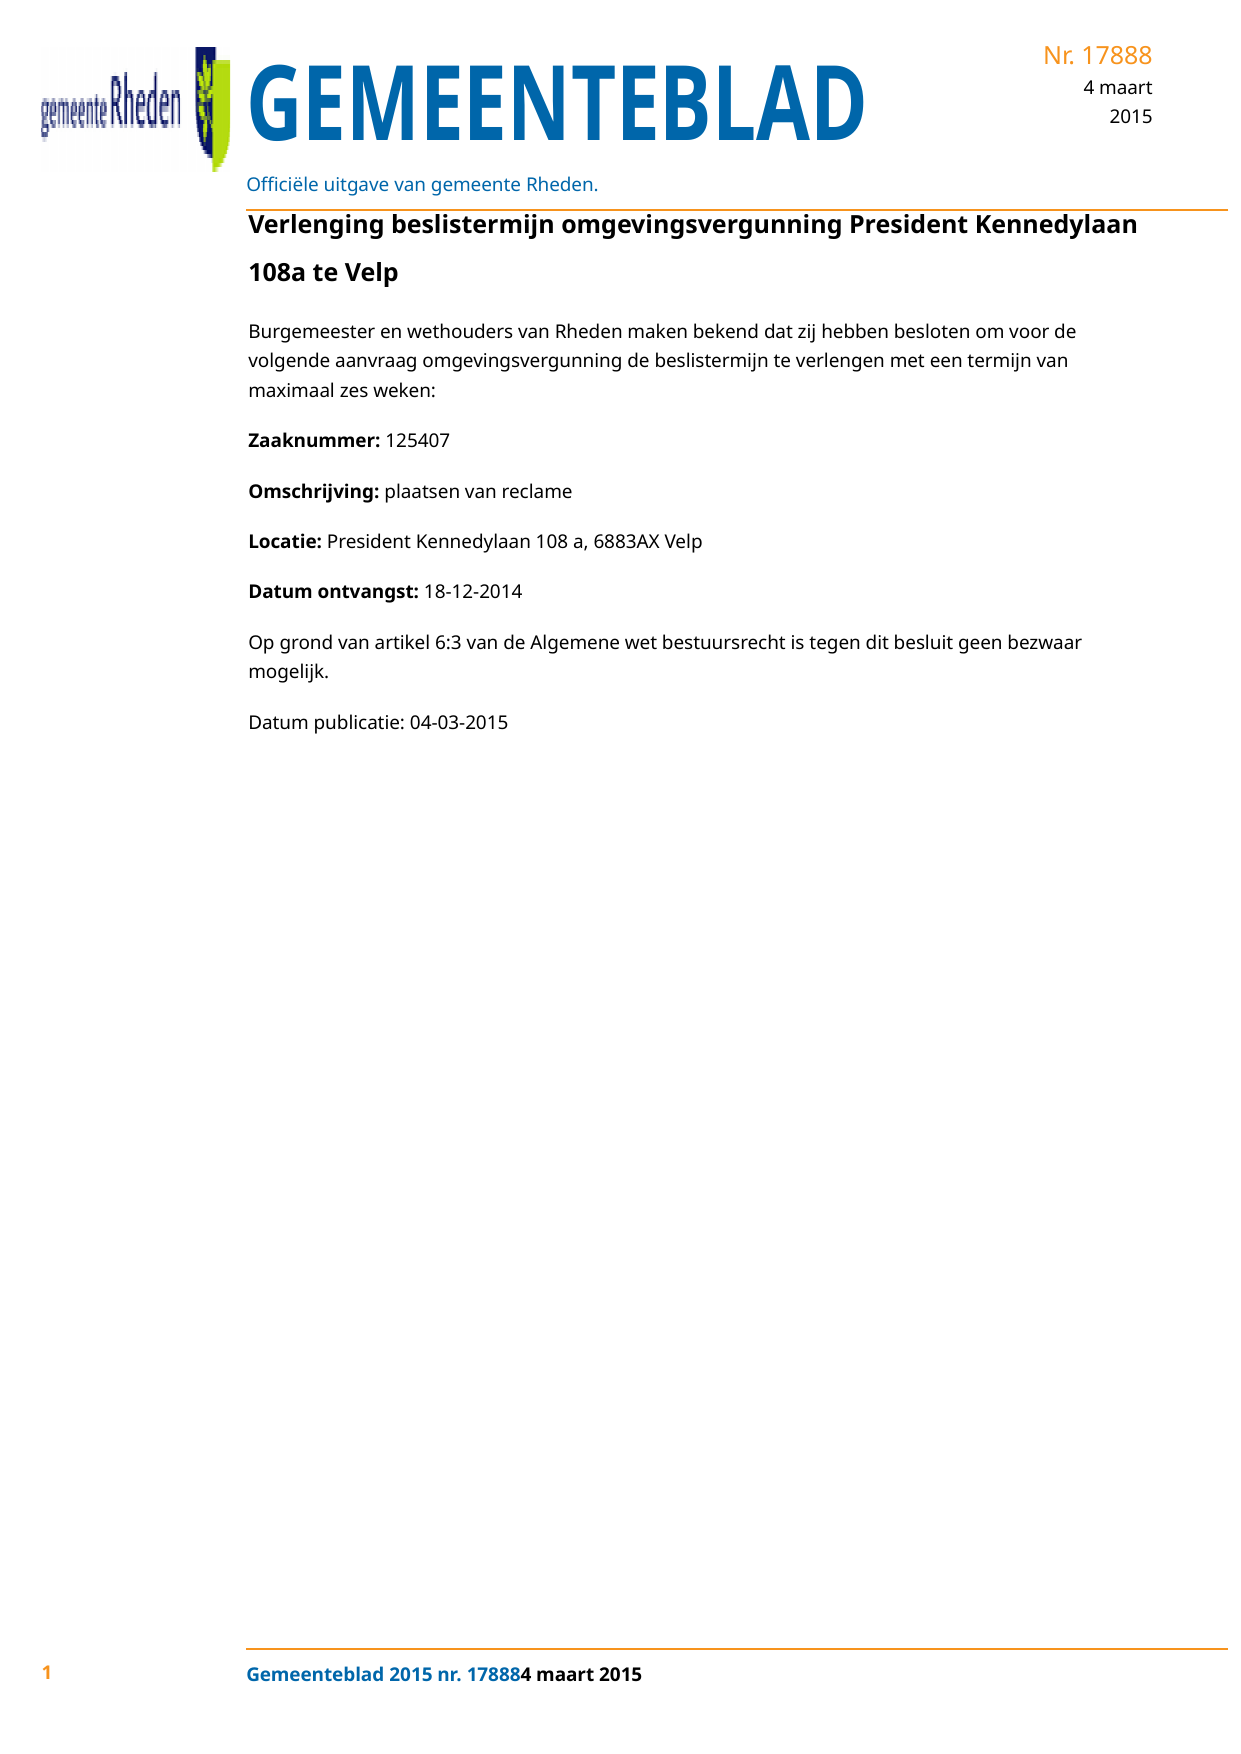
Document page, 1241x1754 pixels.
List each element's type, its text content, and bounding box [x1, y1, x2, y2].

text Datum publicatie: 04-03-2015 [248, 709, 1152, 735]
text Zaaknummer: 125407 [248, 427, 1152, 453]
text Burgemeester en wethouders van Rheden maken bekend dat zij hebben besloten om voor de volgende aanvraag omgevingsvergunning de beslistermijn te verlengen met een termijn van maximaal zes weken: [248, 318, 1152, 403]
text Verlenging beslistermijn omgevingsvergunning President Kennedylaan 108a te Velp [248, 211, 1152, 288]
text Datum ontvangst: 18-12-2014 [248, 579, 1152, 604]
text Op grond van artikel 6:3 van de Algemene wet bestuursrecht is tegen dit besluit geen bezwaar mogelijk. [248, 629, 1152, 684]
picture [41, 47, 231, 172]
text Locatie: President Kennedylaan 108 a, 6883AX Velp [248, 528, 1152, 554]
text Omschrijving: plaatsen van reclame [248, 478, 1152, 504]
